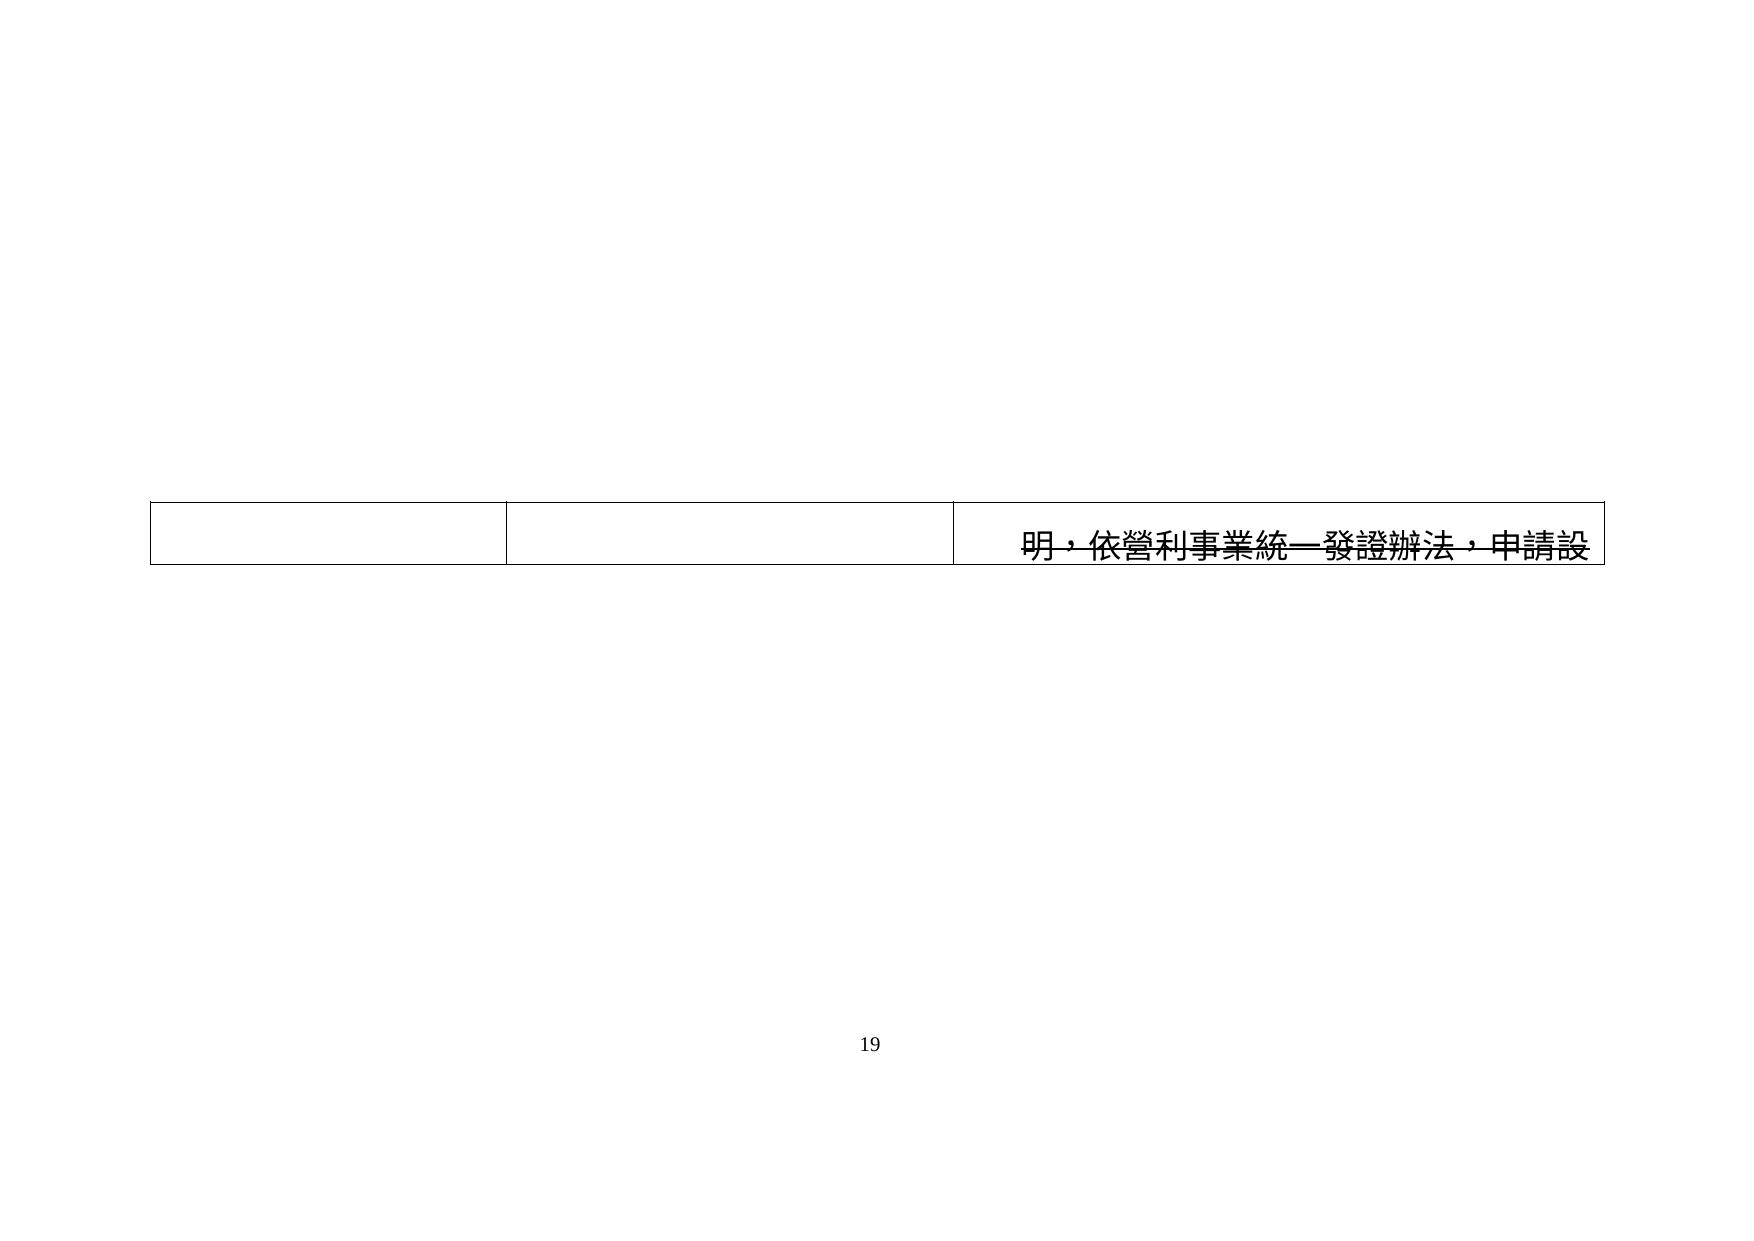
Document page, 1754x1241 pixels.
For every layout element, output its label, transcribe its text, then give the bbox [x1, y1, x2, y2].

table_cell [151, 503, 506, 564]
table_cell [507, 503, 953, 564]
table_cell 明，依營利事業統一發證辦法，申請設 [954, 503, 1604, 564]
